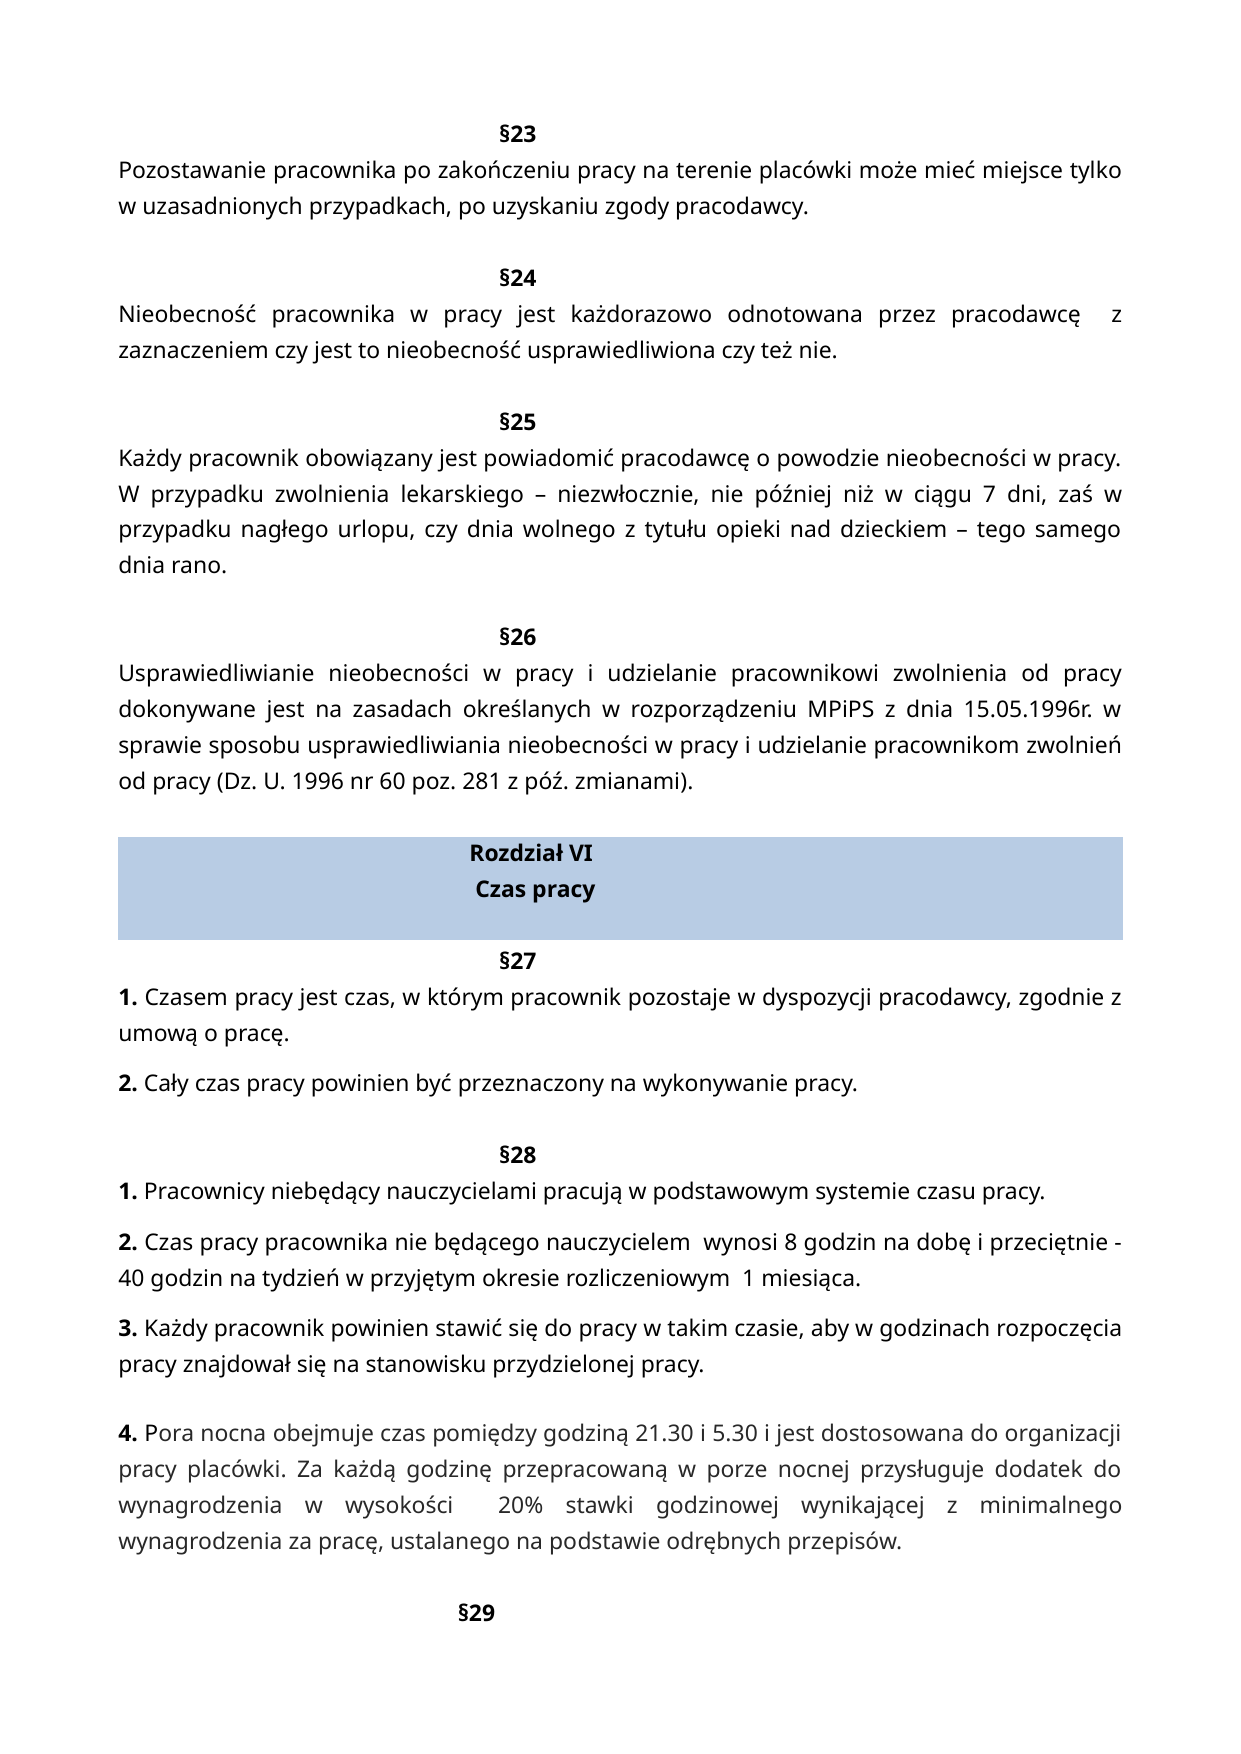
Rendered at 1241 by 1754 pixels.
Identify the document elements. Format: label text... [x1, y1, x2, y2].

text 1. Pracownicy niebędący nauczycielami pracują w podstawowym systemie czasu pracy. [118, 1175, 1123, 1206]
text 2. Czas pracy pracownika nie będącego nauczycielem wynosi 8 godzin na dobę i przeciętnie - 40 godzin na tydzień w przyjętym okresie rozliczeniowym 1 miesiąca. [118, 1226, 1123, 1293]
text 1. Czasem pracy jest czas, w którym pracownik pozostaje w dyspozycji pracodawcy, zgodnie z umową o pracę. [118, 981, 1123, 1048]
text §28 [118, 1139, 1123, 1170]
text §24 [118, 262, 1123, 293]
text §23 [118, 118, 1123, 149]
text §26 [118, 621, 1123, 652]
text Rozdział VI [118, 837, 1123, 868]
text 3. Każdy pracownik powinien stawić się do pracy w takim czasie, aby w godzinach rozpoczęcia pracy znajdował się na stanowisku przydzielonej pracy. [118, 1312, 1123, 1379]
text §29 [118, 1597, 1123, 1628]
text Pozostawanie pracownika po zakończeniu pracy na terenie placówki może mieć miejsce tylko w uzasadnionych przypadkach, po uzyskaniu zgody pracodawcy. [118, 154, 1123, 221]
text Czas pracy [118, 873, 1123, 904]
text Usprawiedliwianie nieobecności w pracy i udzielanie pracownikowi zwolnienia od pracy dokonywane jest na zasadach określanych w rozporządzeniu MPiPS z dnia 15.05.1996r. w sprawie sposobu usprawiedliwiania nieobecności w pracy i udzielanie pracownikom zwolnień od pracy (Dz. U. 1996 nr 60 poz. 281 z póź. zmianami). [118, 657, 1123, 796]
text §27 [118, 945, 1123, 976]
text Każdy pracownik obowiązany jest powiadomić pracodawcę o powodzie nieobecności w pracy. W przypadku zwolnienia lekarskiego – niezwłocznie, nie później niż w ciągu 7 dni, zaś w przypadku nagłego urlopu, czy dnia wolnego z tytułu opieki nad dzieckiem – tego samego dnia rano. [118, 442, 1123, 581]
text 4. Pora nocna obejmuje czas pomiędzy godziną 21.30 i 5.30 i jest dostosowana do organizacji pracy placówki. Za każdą godzinę przepracowaną w porze nocnej przysługuje dodatek do wynagrodzenia w wysokości 20% stawki godzinowej wynikającej z minimalnego wynagrodzenia za pracę, ustalanego na podstawie odrębnych przepisów. [118, 1417, 1123, 1556]
text 2. Cały czas pracy powinien być przeznaczony na wykonywanie pracy. [118, 1067, 1123, 1098]
text §25 [118, 406, 1123, 437]
text Nieobecność pracownika w pracy jest każdorazowo odnotowana przez pracodawcę z zaznaczeniem czy jest to nieobecność usprawiedliwiona czy też nie. [118, 298, 1123, 365]
